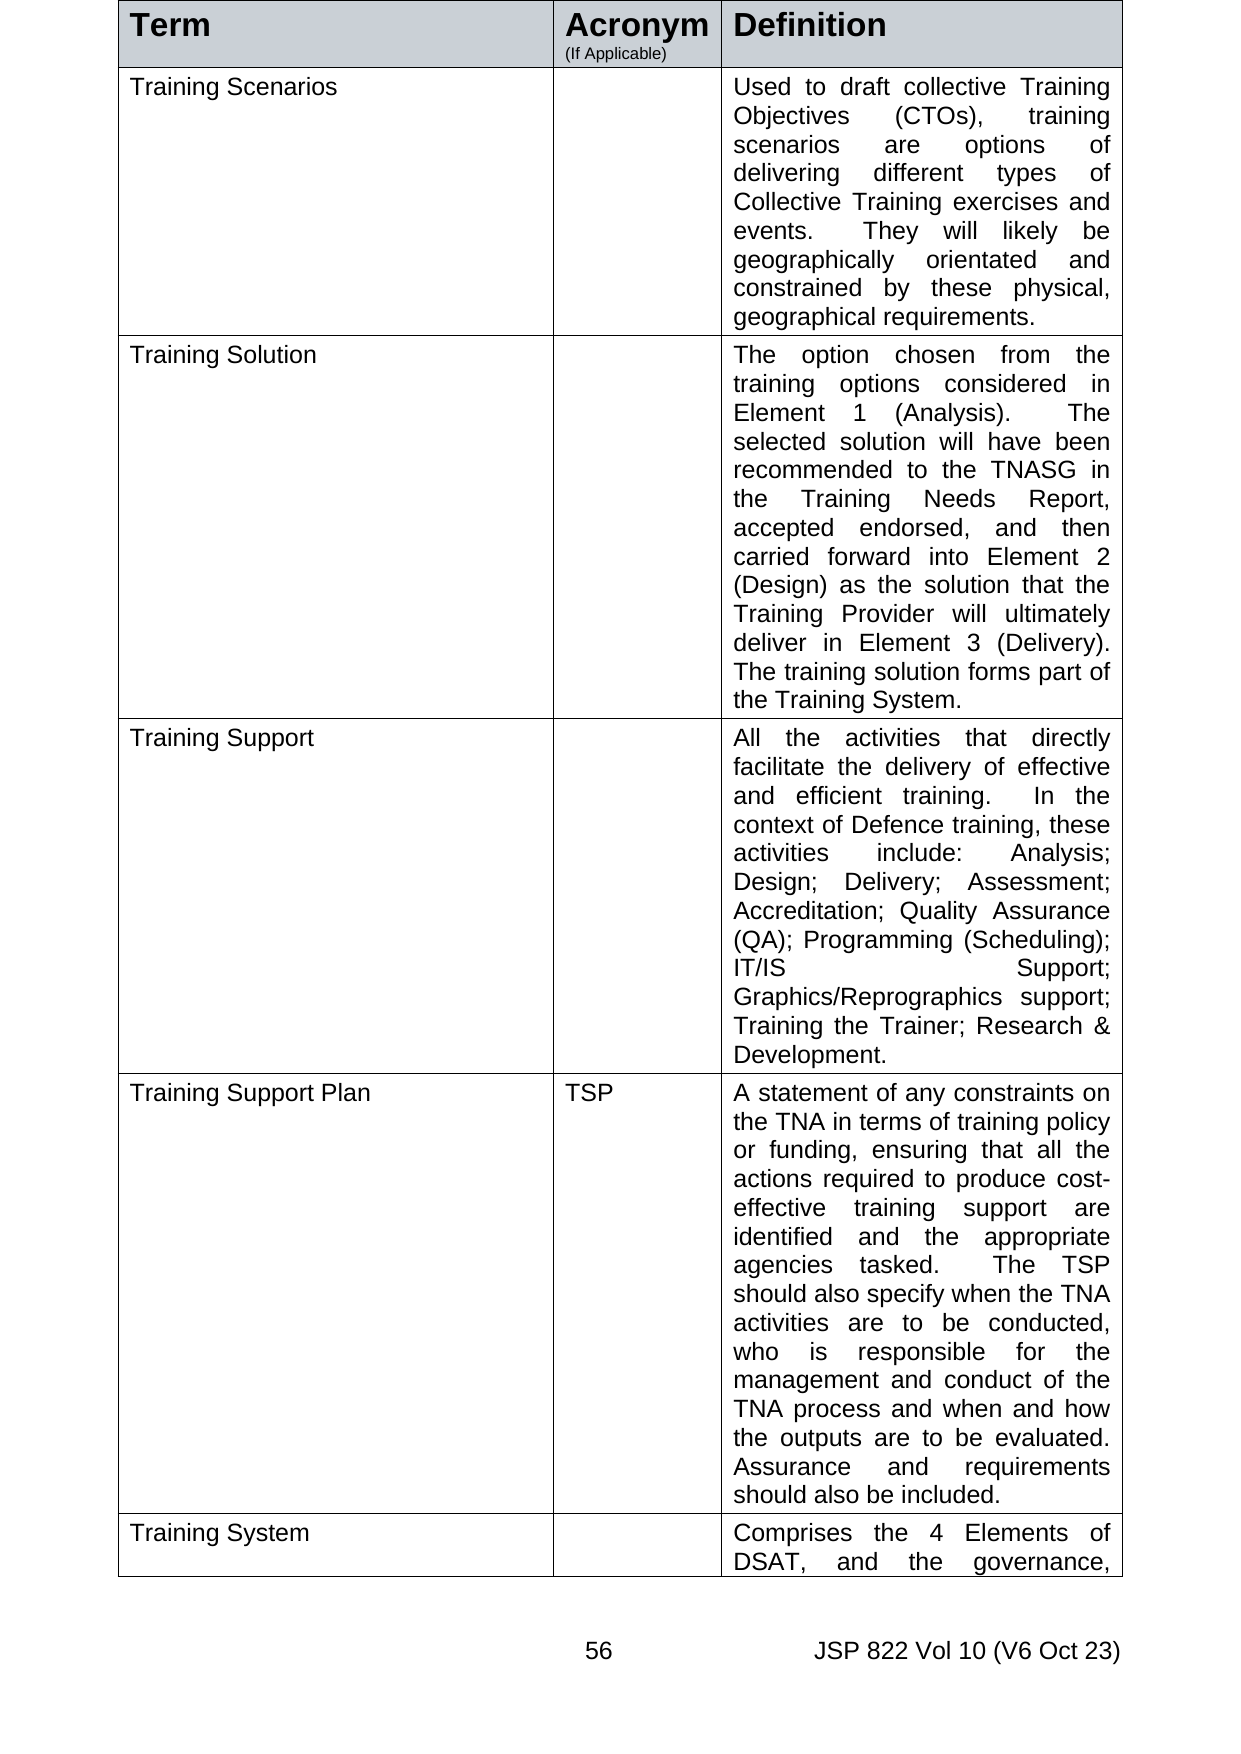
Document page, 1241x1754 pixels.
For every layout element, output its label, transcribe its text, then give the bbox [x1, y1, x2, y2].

table_header Term [119, 1, 553, 67]
table_cell Training Scenarios [119, 68, 553, 335]
table_cell All the activities that directly facilitate the delivery of effective and efficient training. In the context of Defence training, these activities include: Analysis; Design; Delivery; Assessment; Accreditation; Quality Assurance (QA); Programming (Scheduling); IT/IS Support; Graphics/Reprographics support; Training the Trainer; Research & Development. [722, 719, 1122, 1073]
table_cell Training System [119, 1514, 553, 1576]
table_cell [554, 336, 721, 718]
table_cell [554, 719, 721, 1073]
table_cell Comprises the 4 Elements of DSAT, and the governance, [722, 1514, 1122, 1576]
table_cell TSP [554, 1074, 721, 1513]
table_cell [554, 68, 721, 335]
table_cell A statement of any constraints on the TNA in terms of training policy or funding, ensuring that all the actions required to produce cost-effective training support are identified and the appropriate agencies tasked. The TSP should also specify when the TNA activities are to be conducted, who is responsible for the management and conduct of the TNA process and when and how the outputs are to be evaluated. Assurance and requirements should also be included. [722, 1074, 1122, 1513]
table_cell Used to draft collective Training Objectives (CTOs), training scenarios are options of delivering different types of Collective Training exercises and events. They will likely be geographically orientated and constrained by these physical, geographical requirements. [722, 68, 1122, 335]
table_header Acronym (If Applicable) [554, 1, 721, 67]
table_cell The option chosen from the training options considered in Element 1 (Analysis). The selected solution will have been recommended to the TNASG in the Training Needs Report, accepted endorsed, and then carried forward into Element 2 (Design) as the solution that the Training Provider will ultimately deliver in Element 3 (Delivery). The training solution forms part of the Training System. [722, 336, 1122, 718]
table_cell [554, 1514, 721, 1576]
table_cell Training Support Plan [119, 1074, 553, 1513]
table_header Definition [722, 1, 1122, 67]
table_cell Training Solution [119, 336, 553, 718]
table_cell Training Support [119, 719, 553, 1073]
